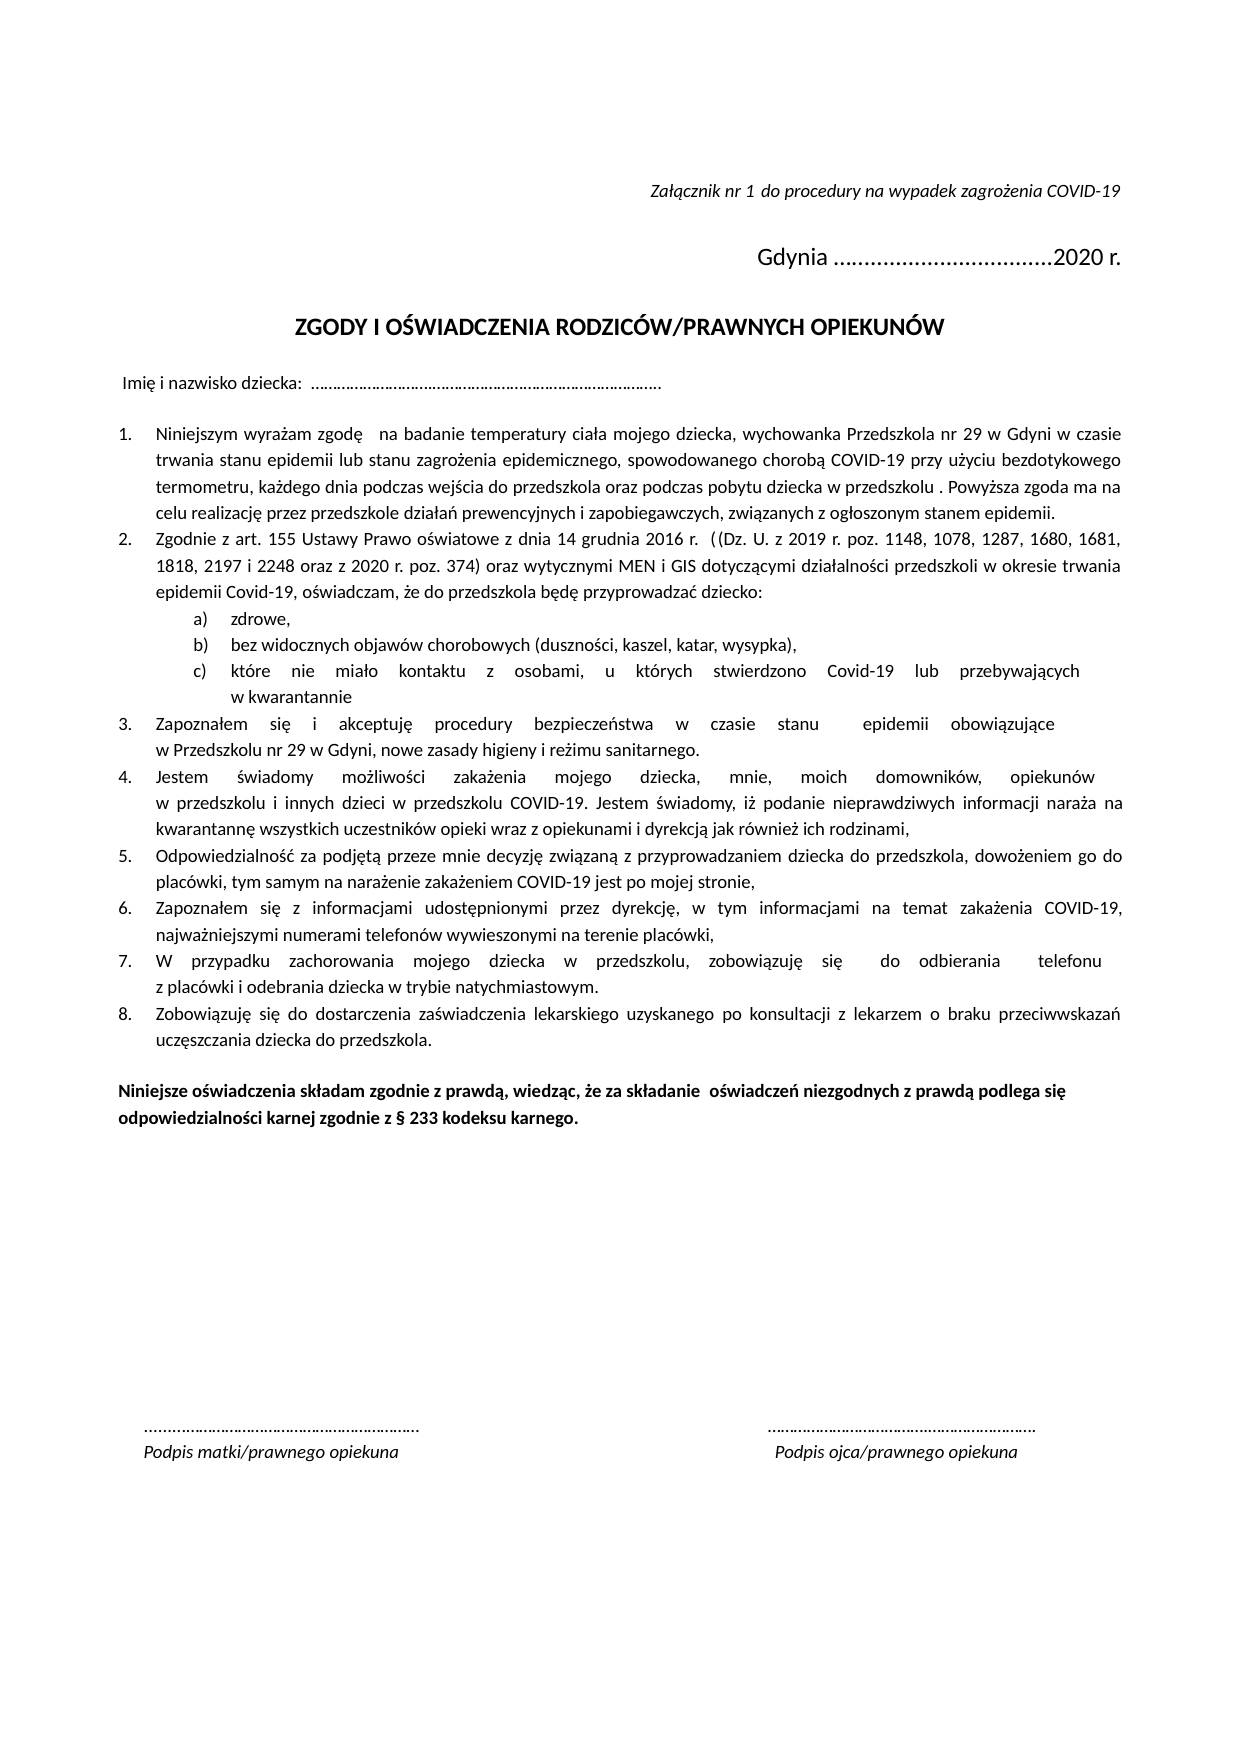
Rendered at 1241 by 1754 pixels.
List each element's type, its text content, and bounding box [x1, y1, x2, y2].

list Niniejszym wyrażam zgodę na badanie temperatury ciała mojego dziecka, wychowanka Przedszkola nr 29 w Gdyni w czasie trwania stanu epidemii lub stanu zagrożenia epidemicznego, spowodowanego chorobą COVID-19 przy użyciu bezdotykowego termometru, każdego dnia podczas wejścia do przedszkola oraz podczas pobytu dziecka w przedszkolu . Powyższa zgoda ma na celu realizację przez przedszkole działań prewencyjnych i zapobiegawczych, związanych z ogłoszonym stanem epidemii. [118, 422, 1122, 524]
list Zobowiązuję się do dostarczenia zaświadczenia lekarskiego uzyskanego po konsultacji z lekarzem o braku przeciwwskazań uczęszczania dziecka do przedszkola. [118, 1002, 1122, 1051]
list zdrowe, [193, 607, 1122, 629]
list Zgodnie z art. 155 Ustawy Prawo oświatowe z dnia 14 grudnia 2016 r. ((Dz. U. z 2019 r. poz. 1148, 1078, 1287, 1680, 1681, 1818, 2197 i 2248 oraz z 2020 r. poz. 374) oraz wytycznymi MEN i GIS dotyczącymi działalności przedszkoli w okresie trwania epidemii Covid-19, oświadczam, że do przedszkola będę przyprowadzać dziecko: [118, 528, 1122, 603]
text Załącznik nr 1 do procedury na wypadek zagrożenia COVID-19 [118, 179, 1122, 202]
text Podpis matki/prawnego opiekuna Podpis ojca/prawnego opiekuna [118, 1441, 1122, 1463]
list Jestem świadomy możliwości zakażenia mojego dziecka, mnie, moich domowników, opiekunów w przedszkolu i innych dzieci w przedszkolu COVID-19. Jestem świadomy, iż podanie nieprawdziwych informacji naraża na kwarantannę wszystkich uczestników opieki wraz z opiekunami i dyrekcją jak również ich rodzinami, [118, 765, 1124, 840]
list bez widocznych objawów chorobowych (duszności, kaszel, katar, wysypka), [193, 633, 1122, 656]
text .........……………………………………………… ……………………………….……………………. [118, 1414, 1122, 1437]
list które nie miało kontaktu z osobami, u których stwierdzono Covid-19 lub przebywających w kwarantannie [193, 659, 1122, 709]
list W przypadku zachorowania mojego dziecka w przedszkolu, zobowiązuję się do odbierania telefonu z placówki i odebrania dziecka w trybie natychmiastowym. [118, 949, 1122, 998]
text Imię i nazwisko dziecka: ……………………….…………………………………………….. [118, 371, 1122, 394]
text ZGODY I OŚWIADCZENIA RODZICÓW/PRAWNYCH OPIEKUNÓW [164, 311, 1076, 341]
list Zapoznałem się z informacjami udostępnionymi przez dyrekcję, w tym informacjami na temat zakażenia COVID-19, najważniejszymi numerami telefonów wywieszonymi na terenie placówki, [118, 897, 1124, 946]
text Gdynia …................................2020 r. [118, 241, 1122, 271]
list Zapoznałem się i akceptuję procedury bezpieczeństwa w czasie stanu epidemii obowiązujące w Przedszkolu nr 29 w Gdyni, nowe zasady higieny i reżimu sanitarnego. [118, 712, 1122, 761]
list Odpowiedzialność za podjętą przeze mnie decyzję związaną z przyprowadzaniem dziecka do przedszkola, dowożeniem go do placówki, tym samym na narażenie zakażeniem COVID-19 jest po mojej stronie, [118, 844, 1124, 893]
text Niniejsze oświadczenia składam zgodnie z prawdą, wiedząc, że za składanie oświadczeń niezgodnych z prawdą podlega się odpowiedzialności karnej zgodnie z § 233 kodeksu karnego. [118, 1080, 1122, 1129]
